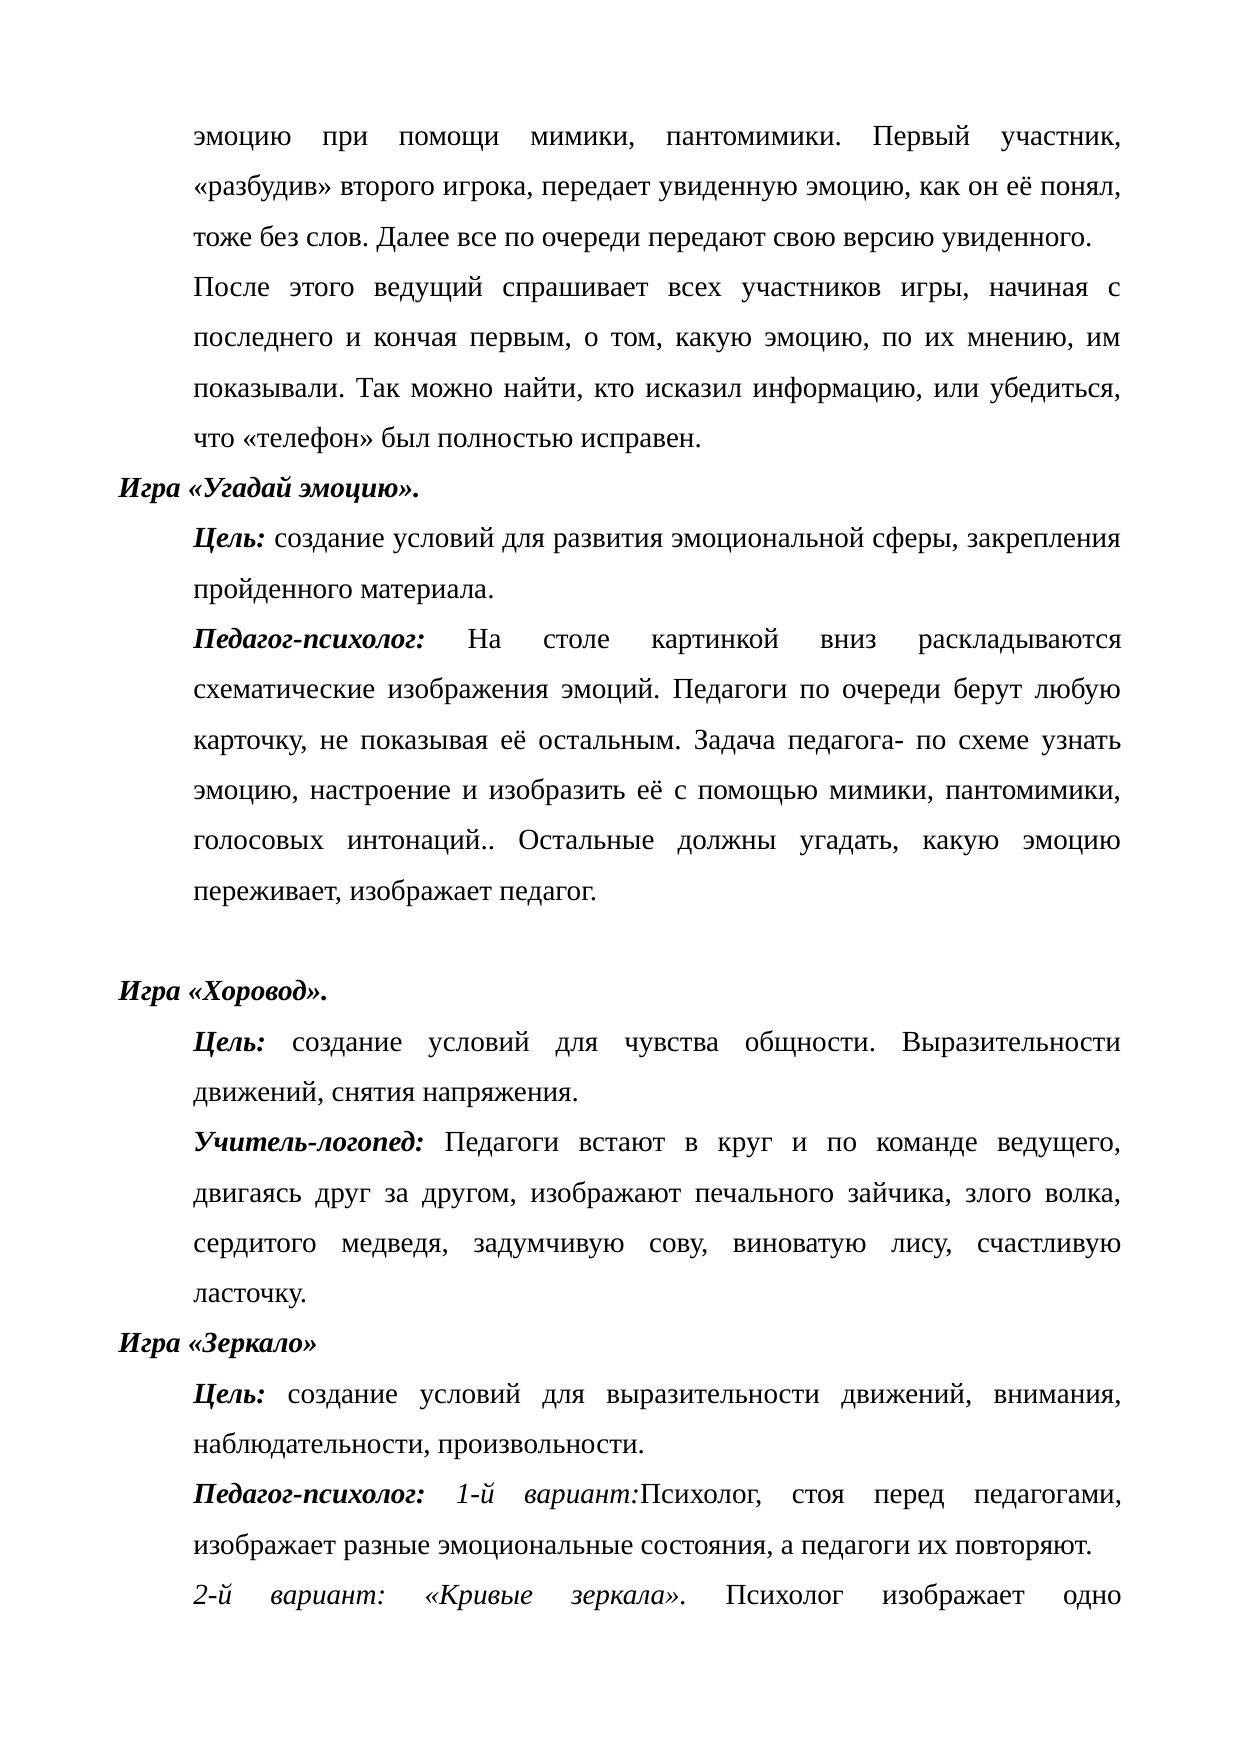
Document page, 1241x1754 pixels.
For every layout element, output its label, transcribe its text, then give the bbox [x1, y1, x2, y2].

list эмоцию при помощи мимики, пантомимики. Первый участник, «разбудив» второго игрока, передает увиденную эмоцию, как он её понял, тоже без слов. Далее все по очереди передают свою версию увиденного. [156, 118, 1122, 252]
text Игра «Зеркало» [118, 1326, 1122, 1359]
text Игра «Угадай эмоцию». [118, 470, 1122, 504]
list После этого ведущий спрашивает всех участников игры, начиная с последнего и кончая первым, о том, какую эмоцию, по их мнению, им показывали. Так можно найти, кто исказил информацию, или убедиться, что «телефон» был полностью исправен. [156, 269, 1122, 453]
list Педагог-психолог: 1-й вариант:Психолог, стоя перед педагогами, изображает разные эмоциональные состояния, а педагоги их повторяют. [156, 1477, 1122, 1560]
list Цель: создание условий для развития эмоциональной сферы, закрепления пройденного материала. [156, 521, 1122, 604]
text Игра «Хоровод». [118, 973, 1122, 1007]
list Учитель-логопед: Педагоги встают в круг и по команде ведущего, двигаясь друг за другом, изображают печального зайчика, злого волка, сердитого медведя, задумчивую сову, виноватую лису, счастливую ласточку. [156, 1124, 1122, 1309]
list Цель: создание условий для чувства общности. Выразительности движений, снятия напряжения. [156, 1024, 1122, 1108]
list Цель: создание условий для выразительности движений, внимания, наблюдательности, произвольности. [156, 1376, 1122, 1460]
list Педагог-психолог: На столе картинкой вниз раскладываются схематические изображения эмоций. Педагоги по очереди берут любую карточку, не показывая её остальным. Задача педагога- по схеме узнать эмоцию, настроение и изобразить её с помощью мимики, пантомимики, голосовых интонаций.. Остальные должны угадать, какую эмоцию переживает, изображает педагог. [156, 621, 1122, 906]
list 2-й вариант: «Кривые зеркала». Психолог изображает одно [156, 1577, 1122, 1611]
